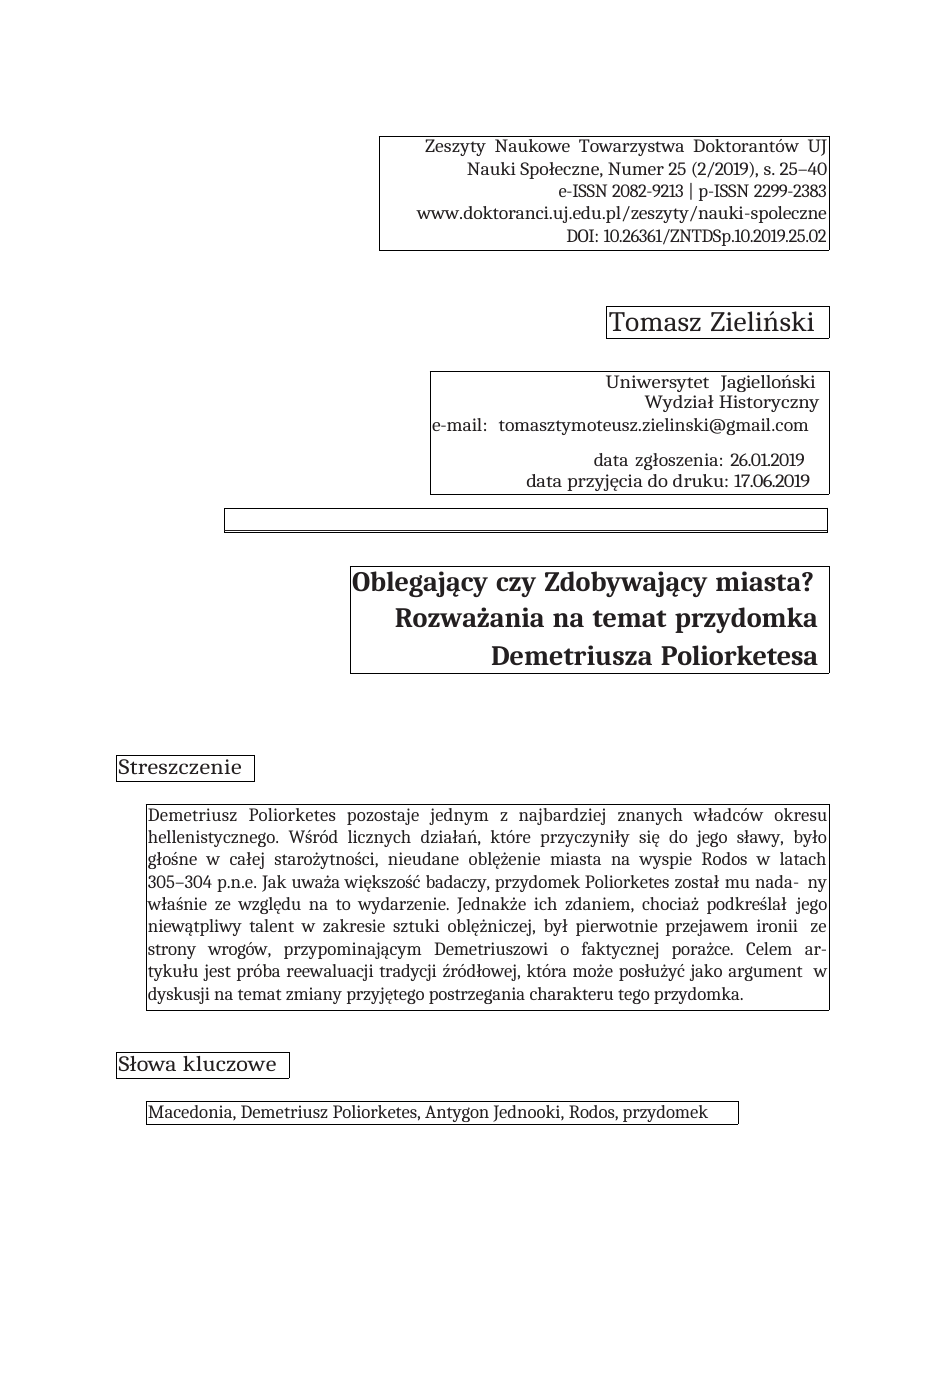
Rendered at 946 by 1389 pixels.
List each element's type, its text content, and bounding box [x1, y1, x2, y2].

text www.doktoranci.uj.edu.pl/zeszyty/nauki-spoleczne [380, 203, 827, 224]
text Demetriusz Poliorketes pozostaje jednym z najbardziej znanych władców okresu hellenistycznego. Wśród licznych działań, które przyczyniły się do jego sławy, było głośne w całej starożytności, nieudane oblężenie miasta na wyspie Rodos w latach 305–304 p.n.e. Jak uważa większość badaczy, przydomek Poliorketes został mu nada- ny właśnie ze względu na to wydarzenie. Jednakże ich zdaniem, chociaż podkreślał jego niewątpliwy talent w zakresie sztuki oblężniczej, był pierwotnie przejawem ironii ze strony wrogów, przypominającym Demetriuszowi o faktycznej porażce. Celem ar- tykułu jest próba reewaluacji tradycji źródłowej, która może posłużyć jako argument w dyskusji na temat zmiany przyjętego postrzegania charakteru tego przydomka. [148, 805, 827, 1005]
text Tomasz Zieliński [608, 307, 829, 337]
text Macedonia, Demetriusz Poliorketes, Antygon Jednooki, Rodos, przydomek [148, 1102, 738, 1123]
text Zeszyty Naukowe Towarzystwa Doktorantów UJ Nauki Społeczne, Numer 25 (2/2019), s. 25–40 e-ISSN 2082-9213 | p-ISSN 2299-2383 [403, 137, 827, 202]
text Oblegający czy Zdobywający miasta? [352, 567, 829, 597]
text Rozważania na temat przydomka Demetriusza Poliorketesa [394, 597, 827, 672]
text Słowa kluczowe [118, 1053, 289, 1077]
text Uniwersytet Jagielloński Wydział Historyczny [605, 372, 827, 414]
text data zgłoszenia: 26.01.2019 data przyjęcia do druku: 17.06.2019 [526, 450, 827, 492]
text Streszczenie [118, 756, 254, 779]
text e-mail: tomasztymoteusz.zielinski@gmail.com [432, 414, 829, 436]
text DOI: 10.26361/ZNTDSp.10.2019.25.02 [380, 225, 827, 247]
